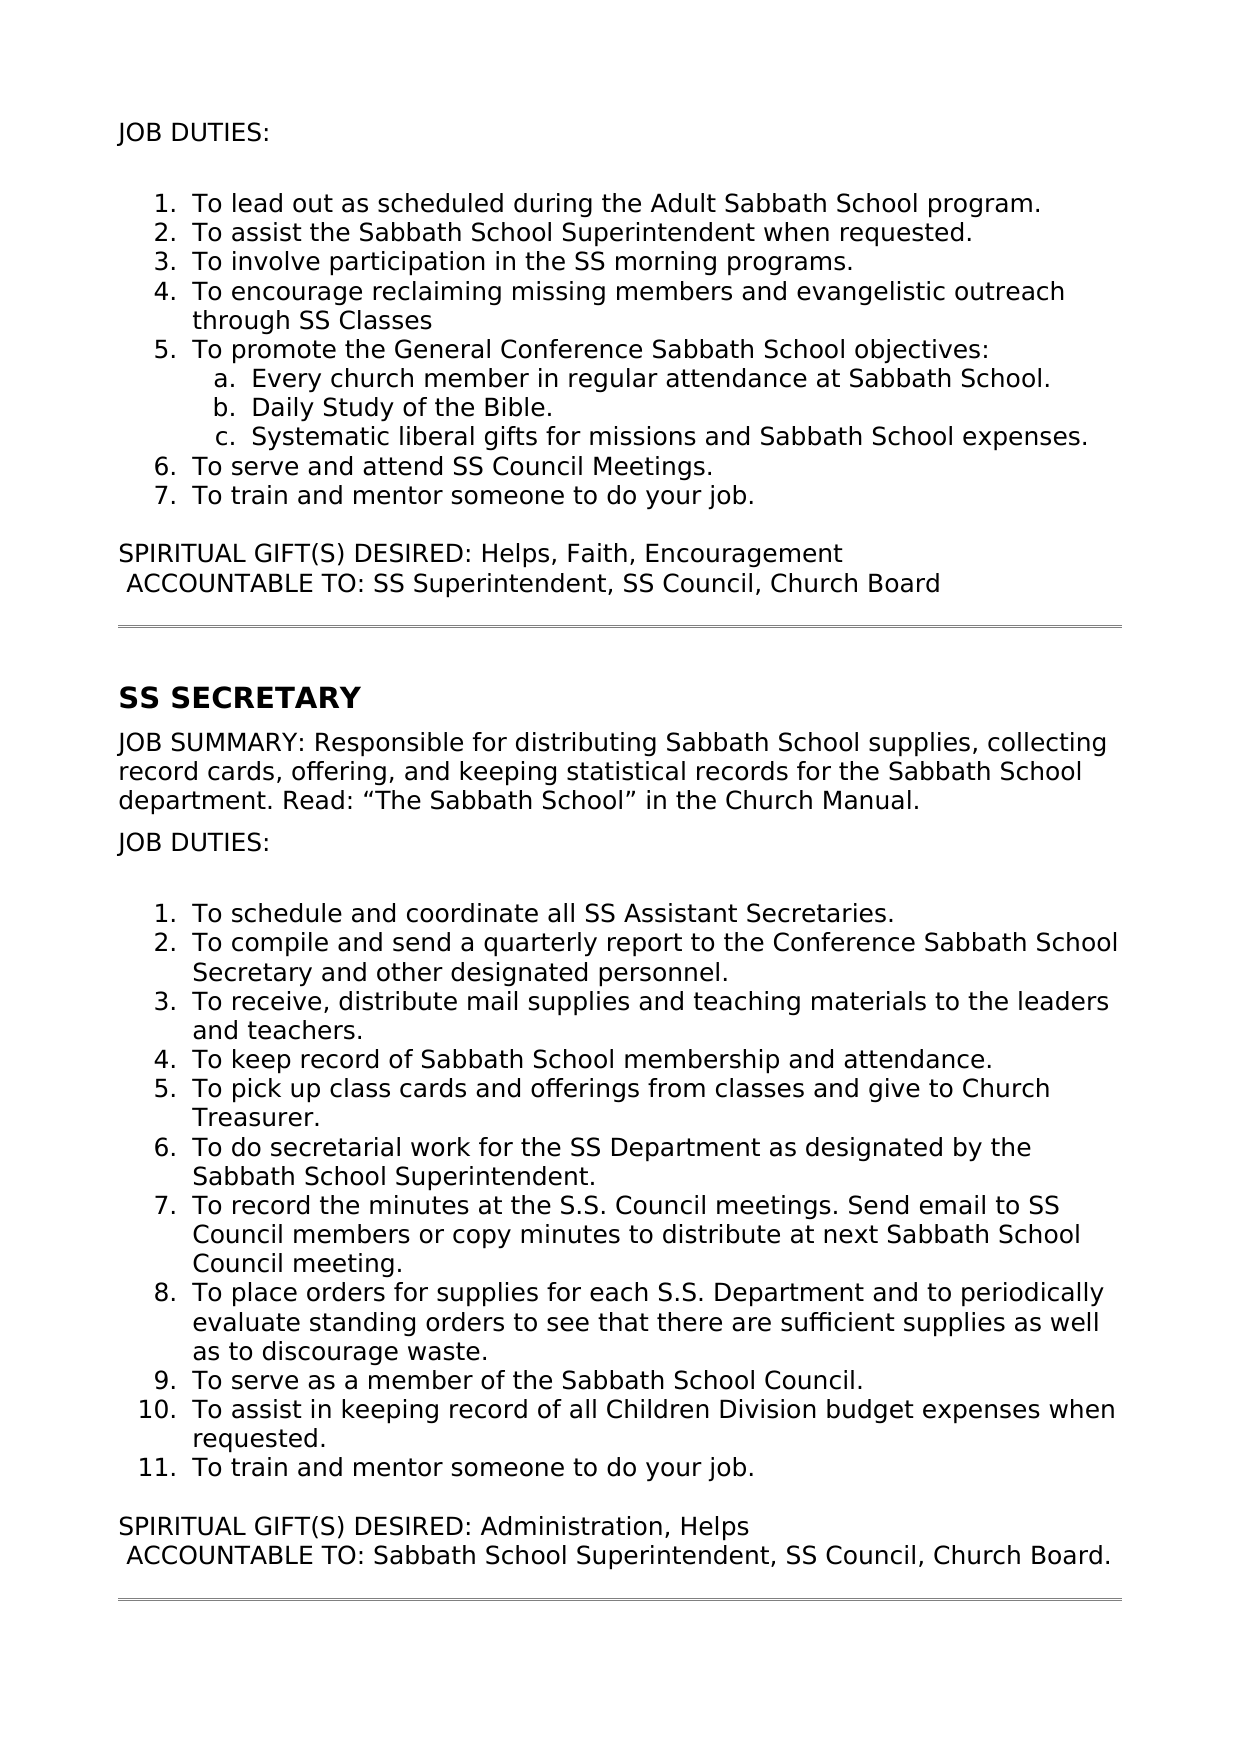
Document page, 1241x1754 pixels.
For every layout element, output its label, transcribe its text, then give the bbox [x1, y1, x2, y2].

list Every church member in regular attendance at Sabbath School. [236, 364, 1122, 393]
text SPIRITUAL GIFT(S) DESIRED: Helps, Faith, Encouragement ACCOUNTABLE TO: SS Superintendent, SS Council, Church Board [118, 539, 1122, 598]
list To lead out as scheduled during the Adult Sabbath School program. [177, 189, 1122, 218]
list Systematic liberal gifts for missions and Sabbath School expenses. [236, 423, 1122, 452]
list To involve participation in the SS morning programs. [177, 248, 1122, 277]
list To promote the General Conference Sabbath School objectives: [177, 335, 1122, 364]
list Daily Study of the Bible. [236, 393, 1122, 423]
list To record the minutes at the S.S. Council meetings. Send email to SS Council members or copy minutes to distribute at next Sabbath School Council meeting. [177, 1191, 1122, 1278]
list To encourage reclaiming missing members and evangelistic outreach through SS Classes [177, 277, 1122, 335]
list To receive, distribute mail supplies and teaching materials to the leaders and teachers. [177, 987, 1122, 1045]
list To keep record of Sabbath School membership and attendance. [177, 1045, 1122, 1074]
list To serve as a member of the Sabbath School Council. [177, 1366, 1122, 1395]
text JOB DUTIES: [118, 828, 1122, 857]
list To do secretarial work for the SS Department as designated by the Sabbath School Superintendent. [177, 1133, 1122, 1191]
text JOB DUTIES: [118, 118, 1122, 147]
text JOB SUMMARY: Responsible for distributing Sabbath School supplies, collecting record cards, offering, and keeping statistical records for the Sabbath School department. Read: “The Sabbath School” in the Church Manual. [118, 728, 1122, 816]
list To place orders for supplies for each S.S. Department and to periodically evaluate standing orders to see that there are sufficient supplies as well as to discourage waste. [177, 1278, 1122, 1366]
list To train and mentor someone to do your job. [177, 1453, 1122, 1483]
list To assist in keeping record of all Children Division budget expenses when requested. [177, 1395, 1122, 1453]
list To pick up class cards and offerings from classes and give to Church Treasurer. [177, 1074, 1122, 1133]
list To serve and attend SS Council Meetings. [177, 452, 1122, 481]
list To schedule and coordinate all SS Assistant Secretaries. [177, 899, 1122, 928]
subtitle SS SECRETARY [118, 682, 1122, 716]
list To compile and send a quarterly report to the Conference Sabbath School Secretary and other designated personnel. [177, 928, 1122, 987]
list To assist the Sabbath School Superintendent when requested. [177, 218, 1122, 248]
list To train and mentor someone to do your job. [177, 481, 1122, 510]
text SPIRITUAL GIFT(S) DESIRED: Administration, Helps ACCOUNTABLE TO: Sabbath School Superintendent, SS Council, Church Board. [118, 1512, 1122, 1571]
